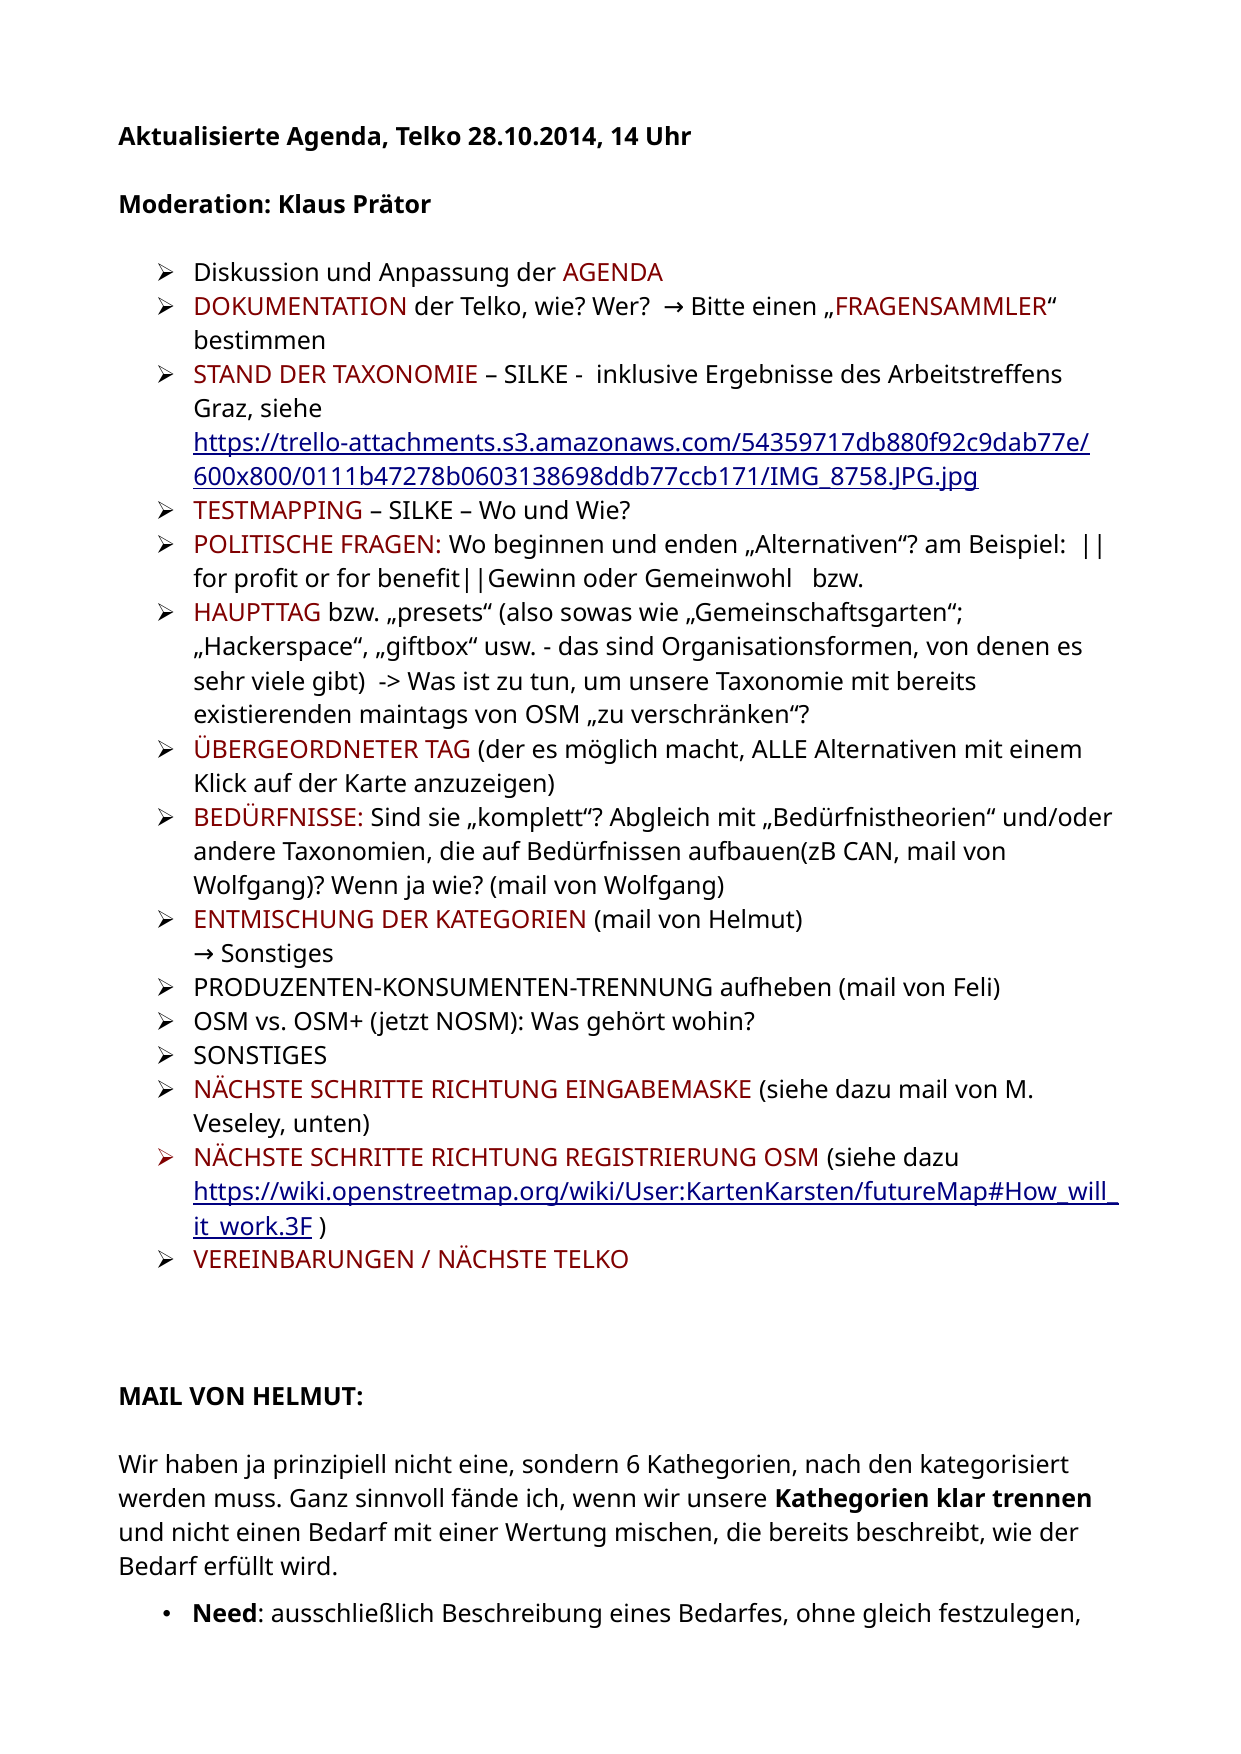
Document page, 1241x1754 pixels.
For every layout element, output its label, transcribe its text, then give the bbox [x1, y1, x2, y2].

list BEDÜRFNISSE: Sind sie „komplett“? Abgleich mit „Bedürfnistheorien“ und/oder andere Taxonomien, die auf Bedürfnissen aufbauen(zB CAN, mail von Wolfgang)? Wenn ja wie? (mail von Wolfgang) [156, 799, 1122, 902]
list SONSTIGES [156, 1038, 1122, 1072]
list NÄCHSTE SCHRITTE RICHTUNG REGISTRIERUNG OSM (siehe dazu https://wiki.openstreetmap.org/wiki/User:KartenKarsten/futureMap#How_will_it_work.3F ) [156, 1140, 1122, 1242]
list POLITISCHE FRAGEN: Wo beginnen und enden „Alternativen“? am Beispiel: || for profit or for benefit||Gewinn oder Gemeinwohl bzw. [156, 527, 1122, 595]
text Wir haben ja prinzipiell nicht eine, sondern 6 Kathegorien, nach den kategorisiert werden muss. Ganz sinnvoll fände ich, wenn wir unsere Kathegorien klar trennen und nicht einen Bedarf mit einer Wertung mischen, die bereits beschreibt, wie der Bedarf erfüllt wird. [118, 1447, 1122, 1583]
list Need: ausschließlich Beschreibung eines Bedarfes, ohne gleich festzulegen, [162, 1595, 1122, 1629]
list OSM vs. OSM+ (jetzt NOSM): Was gehört wohin? [156, 1004, 1122, 1038]
list ENTMISCHUNG DER KATEGORIEN (mail von Helmut) → Sonstiges [156, 902, 1122, 970]
list NÄCHSTE SCHRITTE RICHTUNG EINGABEMASKE (siehe dazu mail von M. Veseley, unten) [156, 1072, 1122, 1140]
text Moderation: Klaus Prätor [118, 186, 1122, 220]
list DOKUMENTATION der Telko, wie? Wer? → Bitte einen „FRAGENSAMMLER“ bestimmen [156, 288, 1122, 357]
list ÜBERGEORDNETER TAG (der es möglich macht, ALLE Alternativen mit einem Klick auf der Karte anzuzeigen) [156, 731, 1122, 799]
list PRODUZENTEN-KONSUMENTEN-TRENNUNG aufheben (mail von Feli) [156, 970, 1122, 1004]
list VEREINBARUNGEN / NÄCHSTE TELKO [156, 1242, 1122, 1344]
list STAND DER TAXONOMIE – SILKE - inklusive Ergebnisse des Arbeitstreffens Graz, siehe https://trello-attachments.s3.amazonaws.com/54359717db880f92c9dab77e/600x800/0111b47278b0603138698ddb77ccb171/IMG_8758.JPG.jpg [156, 357, 1122, 493]
list HAUPTTAG bzw. „presets“ (also sowas wie „Gemeinschaftsgarten“; „Hackerspace“, „giftbox“ usw. - das sind Organisationsformen, von denen es sehr viele gibt) -> Was ist zu tun, um unsere Taxonomie mit bereits existierenden maintags von OSM „zu verschränken“? [156, 595, 1122, 731]
list TESTMAPPING – SILKE – Wo und Wie? [156, 493, 1122, 527]
text Aktualisierte Agenda, Telko 28.10.2014, 14 Uhr [118, 118, 1122, 152]
list Diskussion und Anpassung der AGENDA [156, 254, 1122, 288]
text MAIL VON HELMUT: [118, 1378, 1122, 1412]
